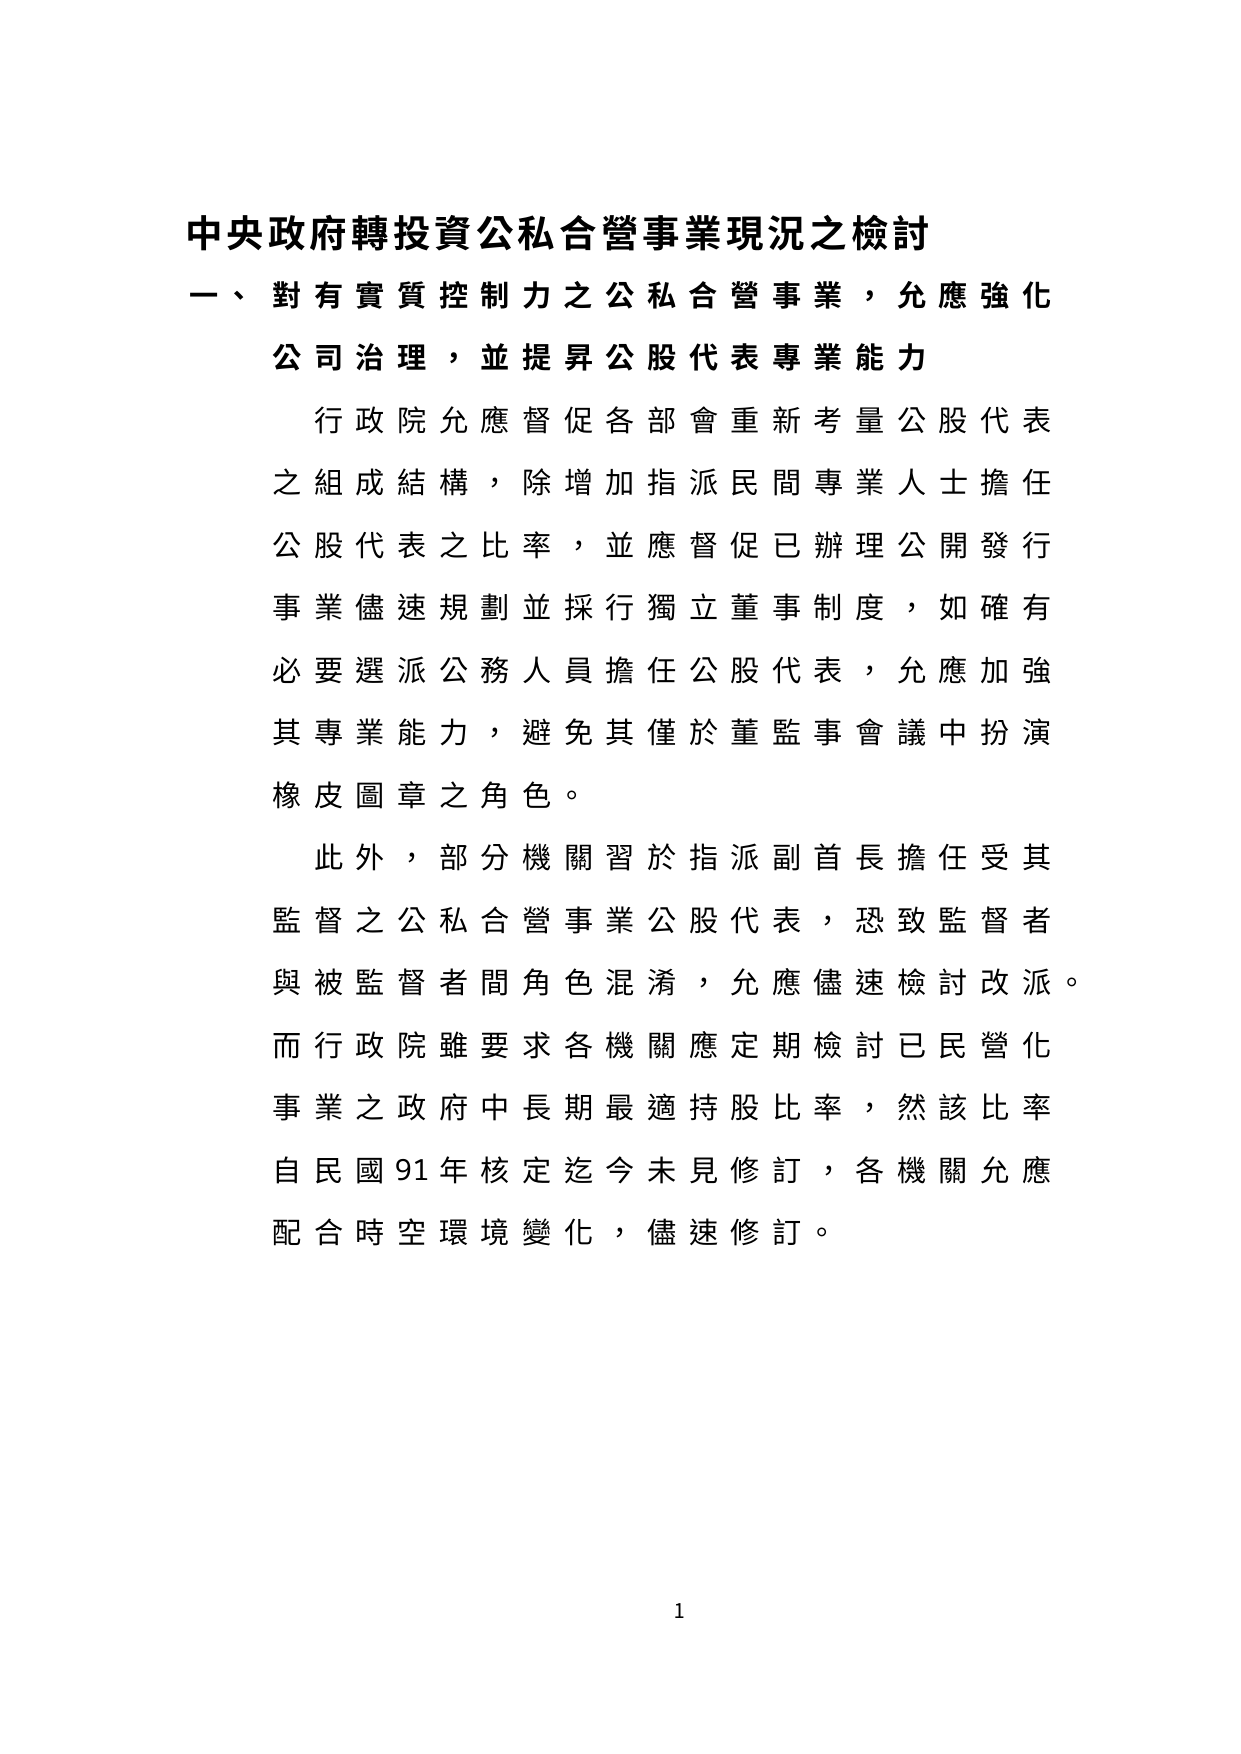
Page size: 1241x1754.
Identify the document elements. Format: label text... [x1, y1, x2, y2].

text 中央政府轉投資公私合營事業現況之檢討 [183, 189, 1058, 252]
text 一、對有實質控制力之公私合營事業，允應強化公司治理，並提昇公股代表專業能力 [183, 252, 1058, 377]
text 此外，部分機關習於指派副首長擔任受其監督之公私合營事業公股代表，恐致監督者與被監督者間角色混淆，允應儘速檢討改派。而行政院雖要求各機關應定期檢討已民營化事業之政府中長期最適持股比率，然該比率自民國91年核定迄今未見修訂，各機關允應配合時空環境變化，儘速修訂。 [242, 814, 1058, 1252]
text 行政院允應督促各部會重新考量公股代表之組成結構，除增加指派民間專業人士擔任公股代表之比率，並應督促已辦理公開發行事業儘速規劃並採行獨立董事制度，如確有必要選派公務人員擔任公股代表，允應加強其專業能力，避免其僅於董監事會議中扮演橡皮圖章之角色。 [242, 377, 1058, 814]
